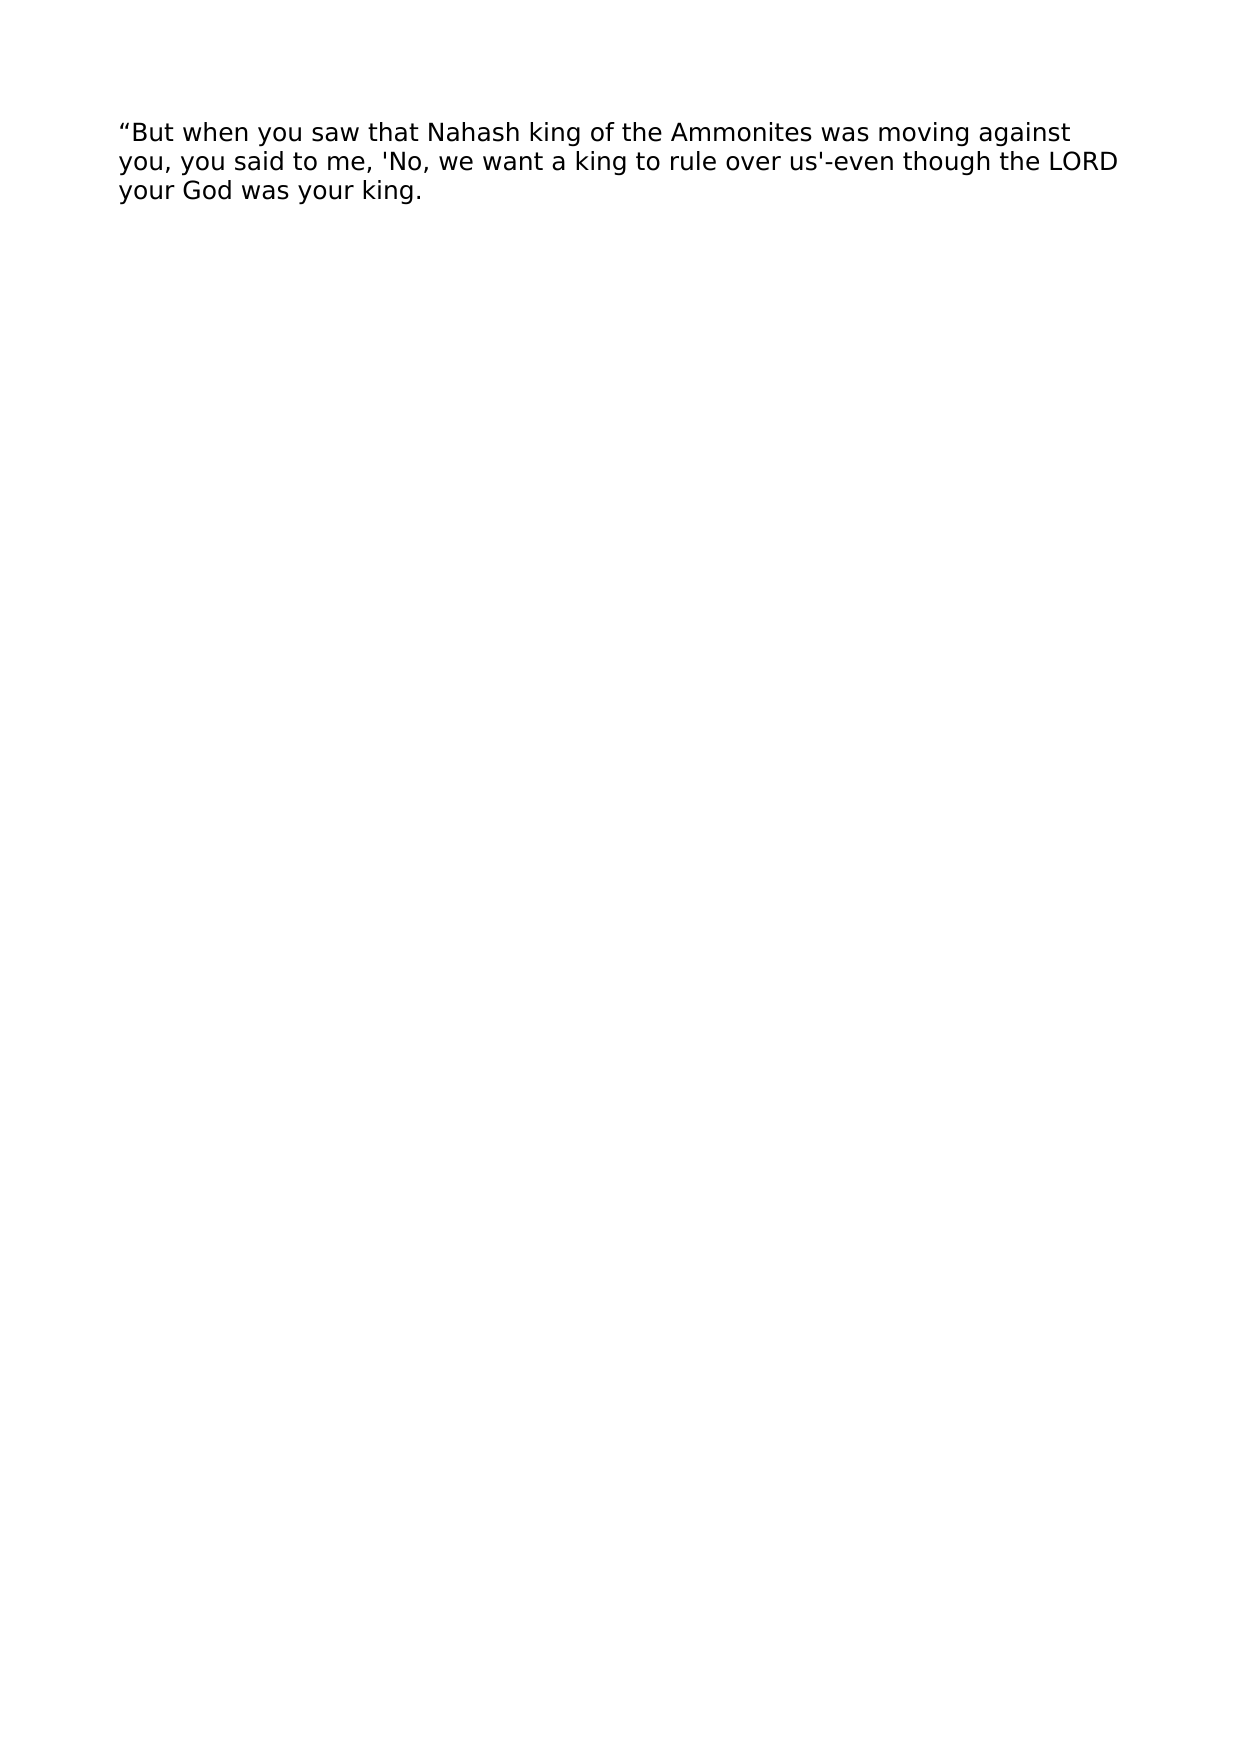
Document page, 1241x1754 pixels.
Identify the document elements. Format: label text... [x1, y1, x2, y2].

text “But when you saw that Nahash king of the Ammonites was moving against you, you said to me, 'No, we want a king to rule over us'-even though the LORD your God was your king. [118, 118, 1122, 206]
